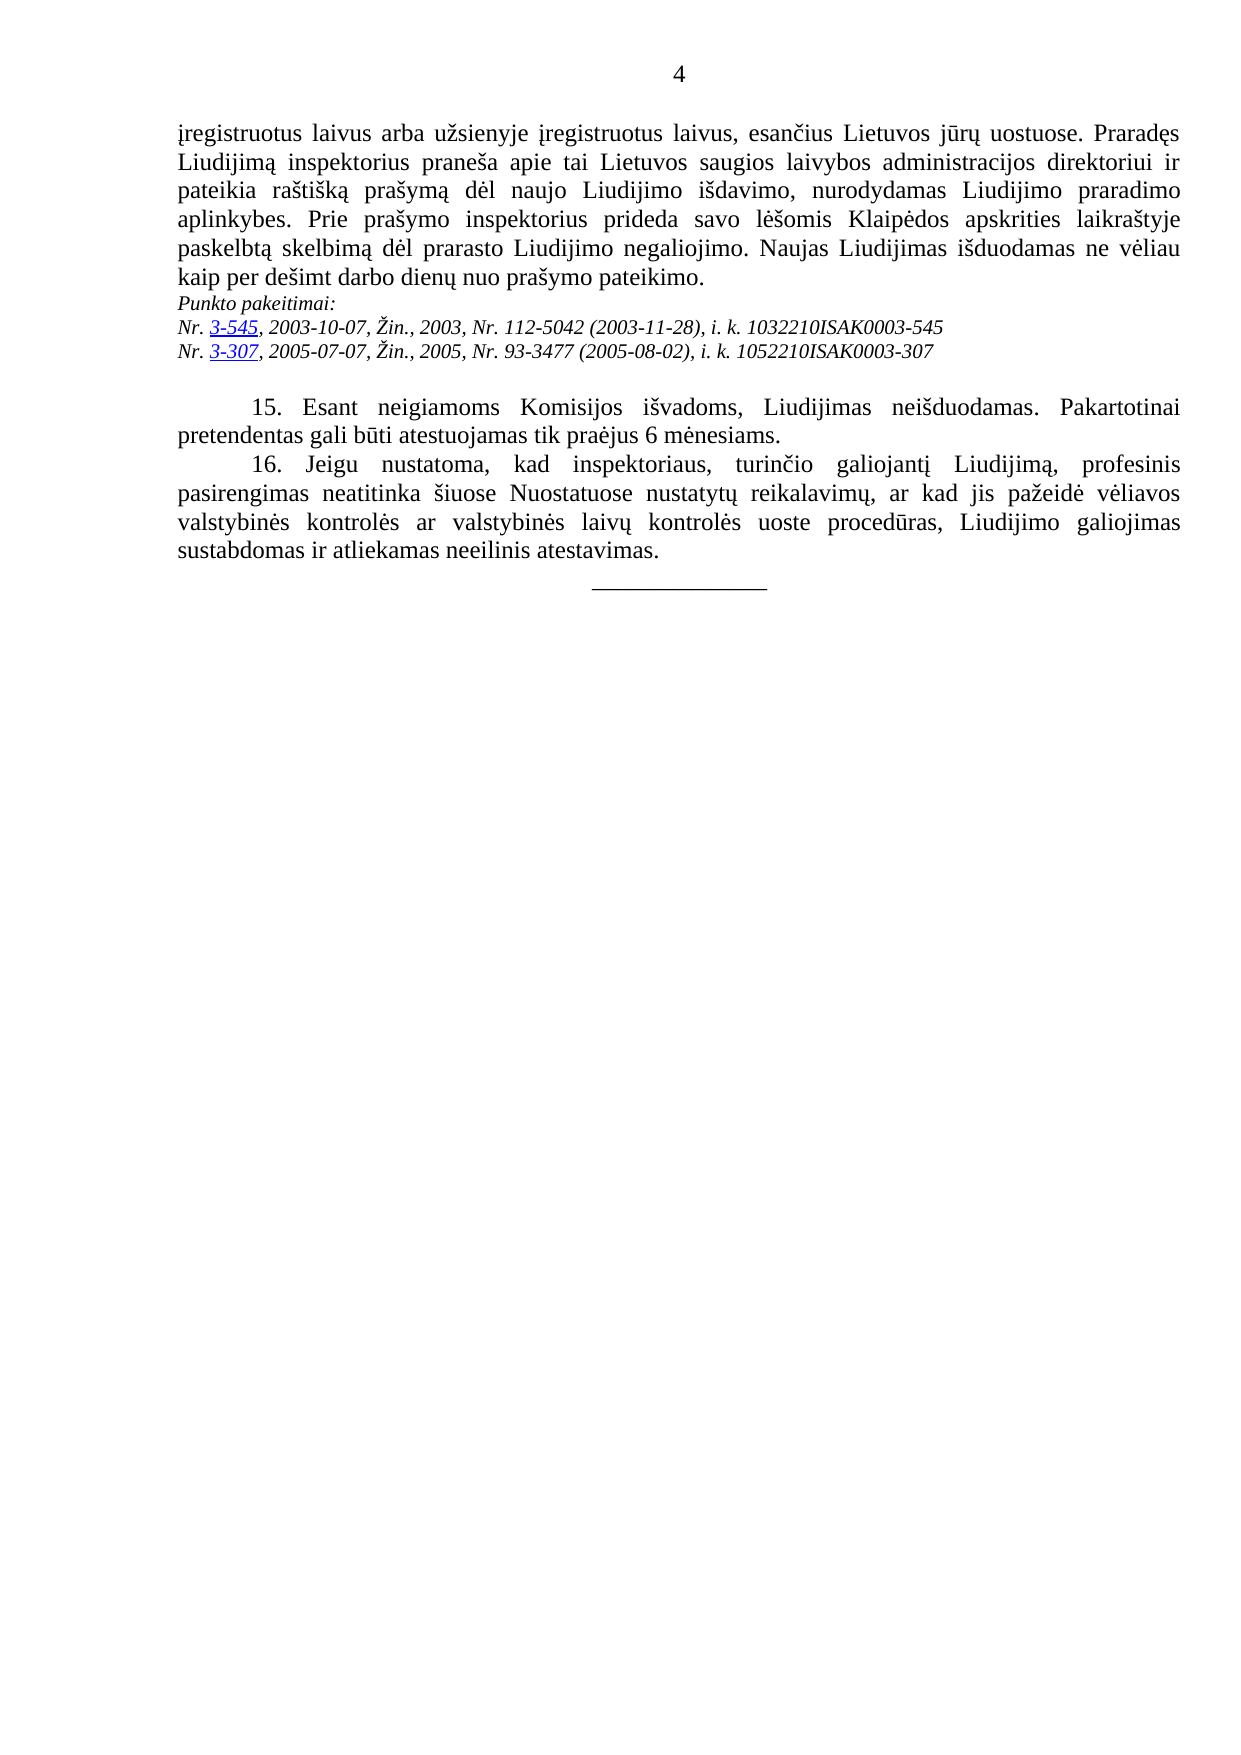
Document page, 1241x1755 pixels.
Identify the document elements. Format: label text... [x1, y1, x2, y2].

text Nr. 3-545, 2003-10-07, Žin., 2003, Nr. 112-5042 (2003-11-28), i. k. 1032210ISAK0003-545 [177, 315, 1181, 339]
text Punkto pakeitimai: [177, 291, 1181, 315]
text 16. Jeigu nustatoma, kad inspektoriaus, turinčio galiojantį Liudijimą, profesinis pasirengimas neatitinka šiuose Nuostatuose nustatytų reikalavimų, ar kad jis pažeidė vėliavos valstybinės kontrolės ar valstybinės laivų kontrolės uoste procedūras, Liudijimo galiojimas sustabdomas ir atliekamas neeilinis atestavimas. [177, 449, 1181, 564]
text ______________ [177, 564, 1181, 593]
text 15. Esant neigiamoms Komisijos išvadoms, Liudijimas neišduodamas. Pakartotinai pretendentas gali būti atestuojamas tik praėjus 6 mėnesiams. [177, 392, 1181, 449]
text Nr. 3-307, 2005-07-07, Žin., 2005, Nr. 93-3477 (2005-08-02), i. k. 1052210ISAK0003-307 [177, 339, 1181, 363]
text įregistruotus laivus arba užsienyje įregistruotus laivus, esančius Lietuvos jūrų uostuose. Praradęs Liudijimą inspektorius praneša apie tai Lietuvos saugios laivybos administracijos direktoriui ir pateikia raštišką prašymą dėl naujo Liudijimo išdavimo, nurodydamas Liudijimo praradimo aplinkybes. Prie prašymo inspektorius prideda savo lėšomis Klaipėdos apskrities laikraštyje paskelbtą skelbimą dėl prarasto Liudijimo negaliojimo. Naujas Liudijimas išduodamas ne vėliau kaip per dešimt darbo dienų nuo prašymo pateikimo. [177, 118, 1181, 291]
